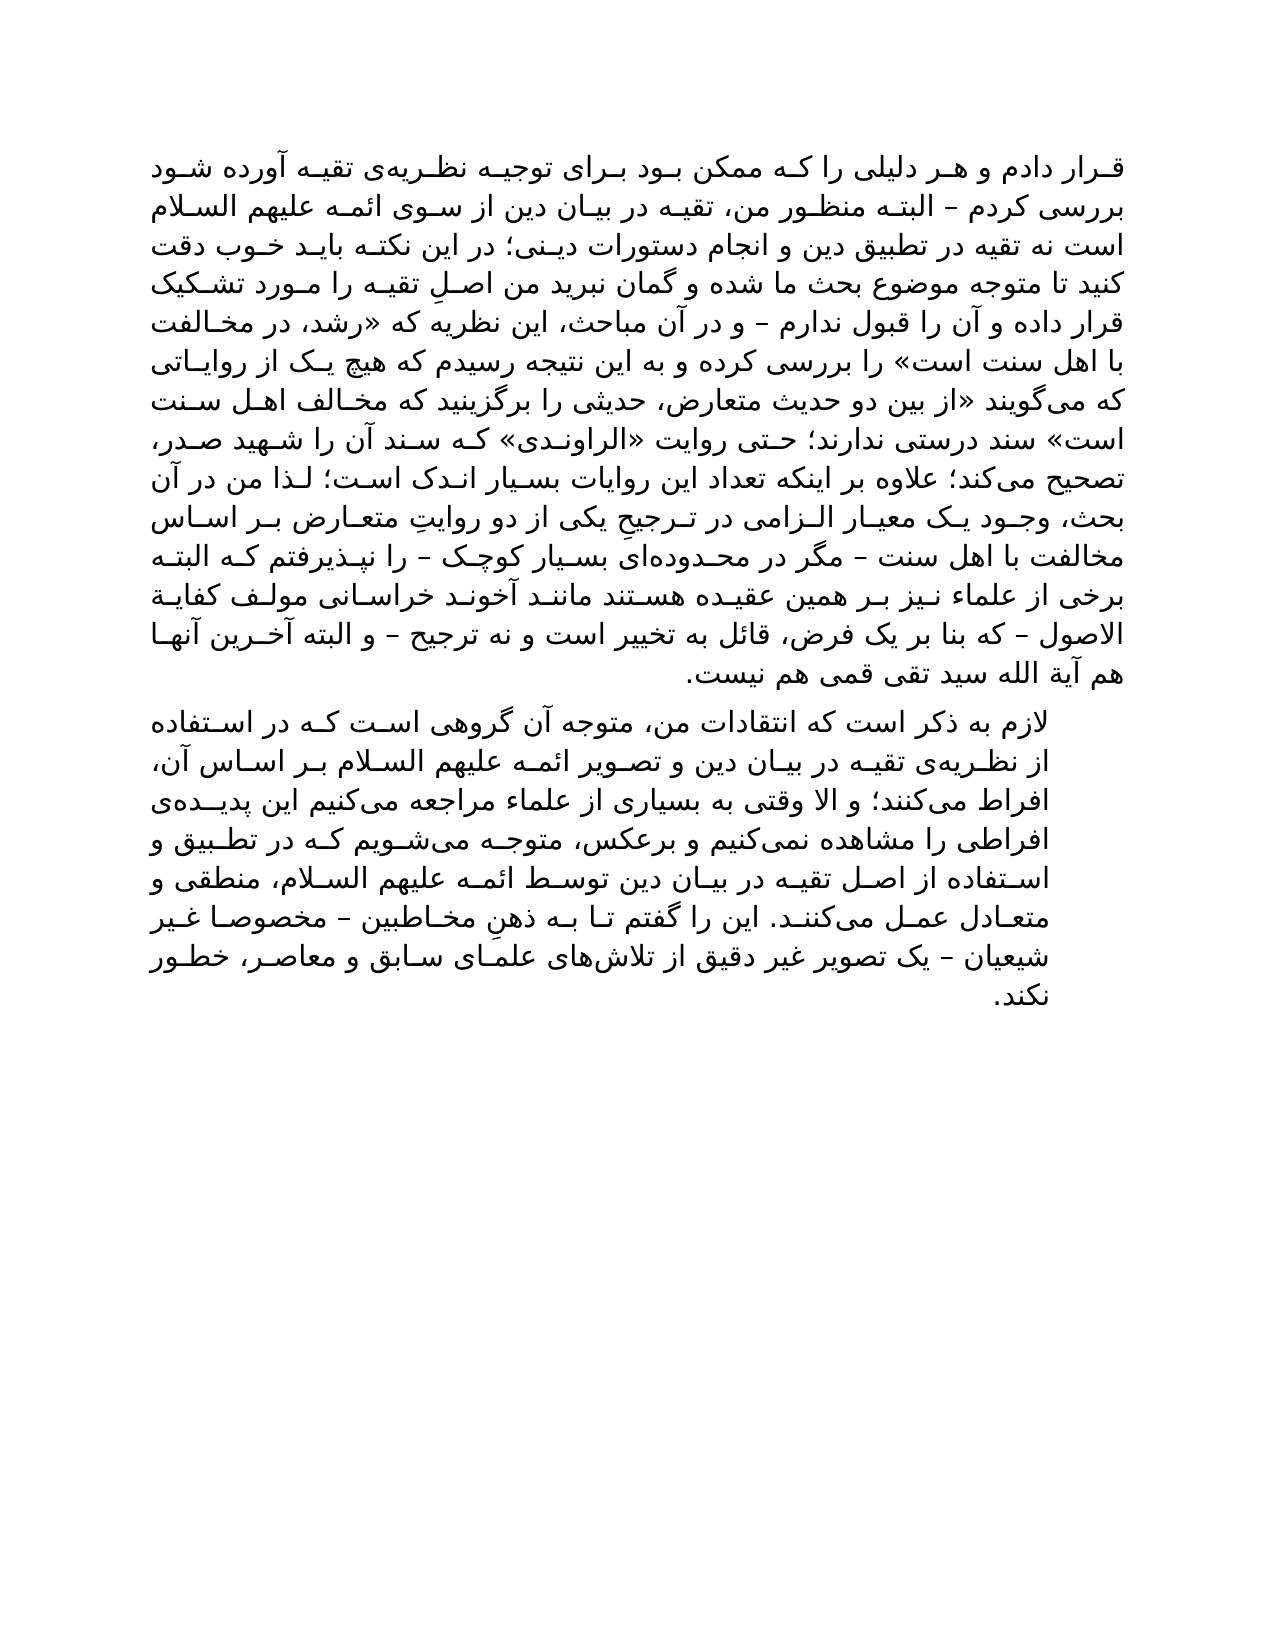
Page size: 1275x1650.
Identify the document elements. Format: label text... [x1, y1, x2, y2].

text البته مقصود من از این سخنان، برانگیختن قوه‌ی تفکر در این زمینه‌ها است که به نظر قاصر من، بسیار لازم و جدی است. می‌دانم که ممکن است کسی در برابر این سخنان، بگوید:«با روایاتی که برای علاج تعارض میان احادیث وارد شده چه می‌کنید؟ چون در برخی از آنها چنین آمده است که از میان دو روایت متعارض، روایتی را برگزینید که مخالف با اهل سنت باشد و ... »؟ من در پاسخ خواهم گفت در تمام این روایات نیز – که تعداد آنها کم است – باید اندیشید و به گونه‌ای آنها را مورد بررسی قرار داد تا اشکال فوق، حتی الامکان پیش نیاید و یا حداقل مجال کمتری برای خودنمایی بیابد. سخنانی که در اینجا می‌گویم از روی خطورات ذهنی و بدون تحقیق و تامل نیست؛ قبلا در درس خارج، پیرامون این مساله، مباحثی را مطرح کردم که البته هنوز منتشر نشده است؛ زیرا برخی از ما، ائمه علیهم السلام را همچون افرادی امنیتی و اطلاعاتی به تصویر کشیدیم که هر روز – العیاذ بالله – هزاران بار، رنگ عوض می‌کنند. من در آن مباحث، این مشکل را مورد بررسی قرار دادم و هر دلیلی را که ممکن بود برای توجیه نظریه‌ی تقیه آورده شود بررسی کردم – البته منظور من، تقیه در بیان دین از سوی ائمه علیهم السلام است نه تقیه در تطبیق دین و انجام دستورات دینی؛ در این نکته باید خوب دقت کنید تا متوجه موضوع بحث ما شده و گمان نبرید من اصلِ تقیه را مورد تشکیک قرار داده و آن را قبول ندارم – و در آن مباحث، این نظریه که «رشد، در مخالفت با اهل سنت است» را بررسی کرده و به این نتیجه رسیدم که هیچ یک از روایاتی که می‌گویند «از بین دو حدیث متعارض، حدیثی را برگزینید که مخالف اهل سنت است» سند درستی ندارند؛ حتی روایت «الراوندی» که سند آن را شهید صدر، تصحیح می‌کند؛ علاوه بر اینکه تعداد این روایات بسیار اندک است؛ لذا من در آن بحث، وجود یک معیار الزامی در ترجیحِ یکی از دو روایتِ متعارض بر اساس مخالفت با اهل سنت – مگر در محدوده‌ای بسیار کوچک – را نپذیرفتم که البته برخی از علماء نیز بر همین عقیده هستند مانند آخوند خراسانی مولف کفایة الاصول – که بنا بر یک فرض، قائل به تخییر است و نه ترجیح – و البته آخرین آنها هم آیة الله سید تقی قمی هم نیست. [150, 150, 1125, 690]
text لازم به ذکر است که انتقادات من، متوجه آن گروهی است که در استفاده از نظریه‌ی تقیه در بیان دین و تصویر ائمه علیهم السلام بر اساس آن، افراط می‌کنند؛ و الا وقتی به بسیاری از علماء مراجعه می‌کنیم این پدیده‌ی افراطی را مشاهده نمی‌کنیم و برعکس، متوجه می‌شویم که در تطبیق و استفاده از اصل تقیه در بیان دین توسط ائمه علیهم السلام، منطقی و متعادل عمل می‌کنند. این را گفتم تا به ذهنِ مخاطبین – مخصوصا غیر شیعیان – یک تصویر غیر دقیق از تلاش‌های علمای سابق و معاصر، خطور نکند. [150, 706, 1050, 1012]
